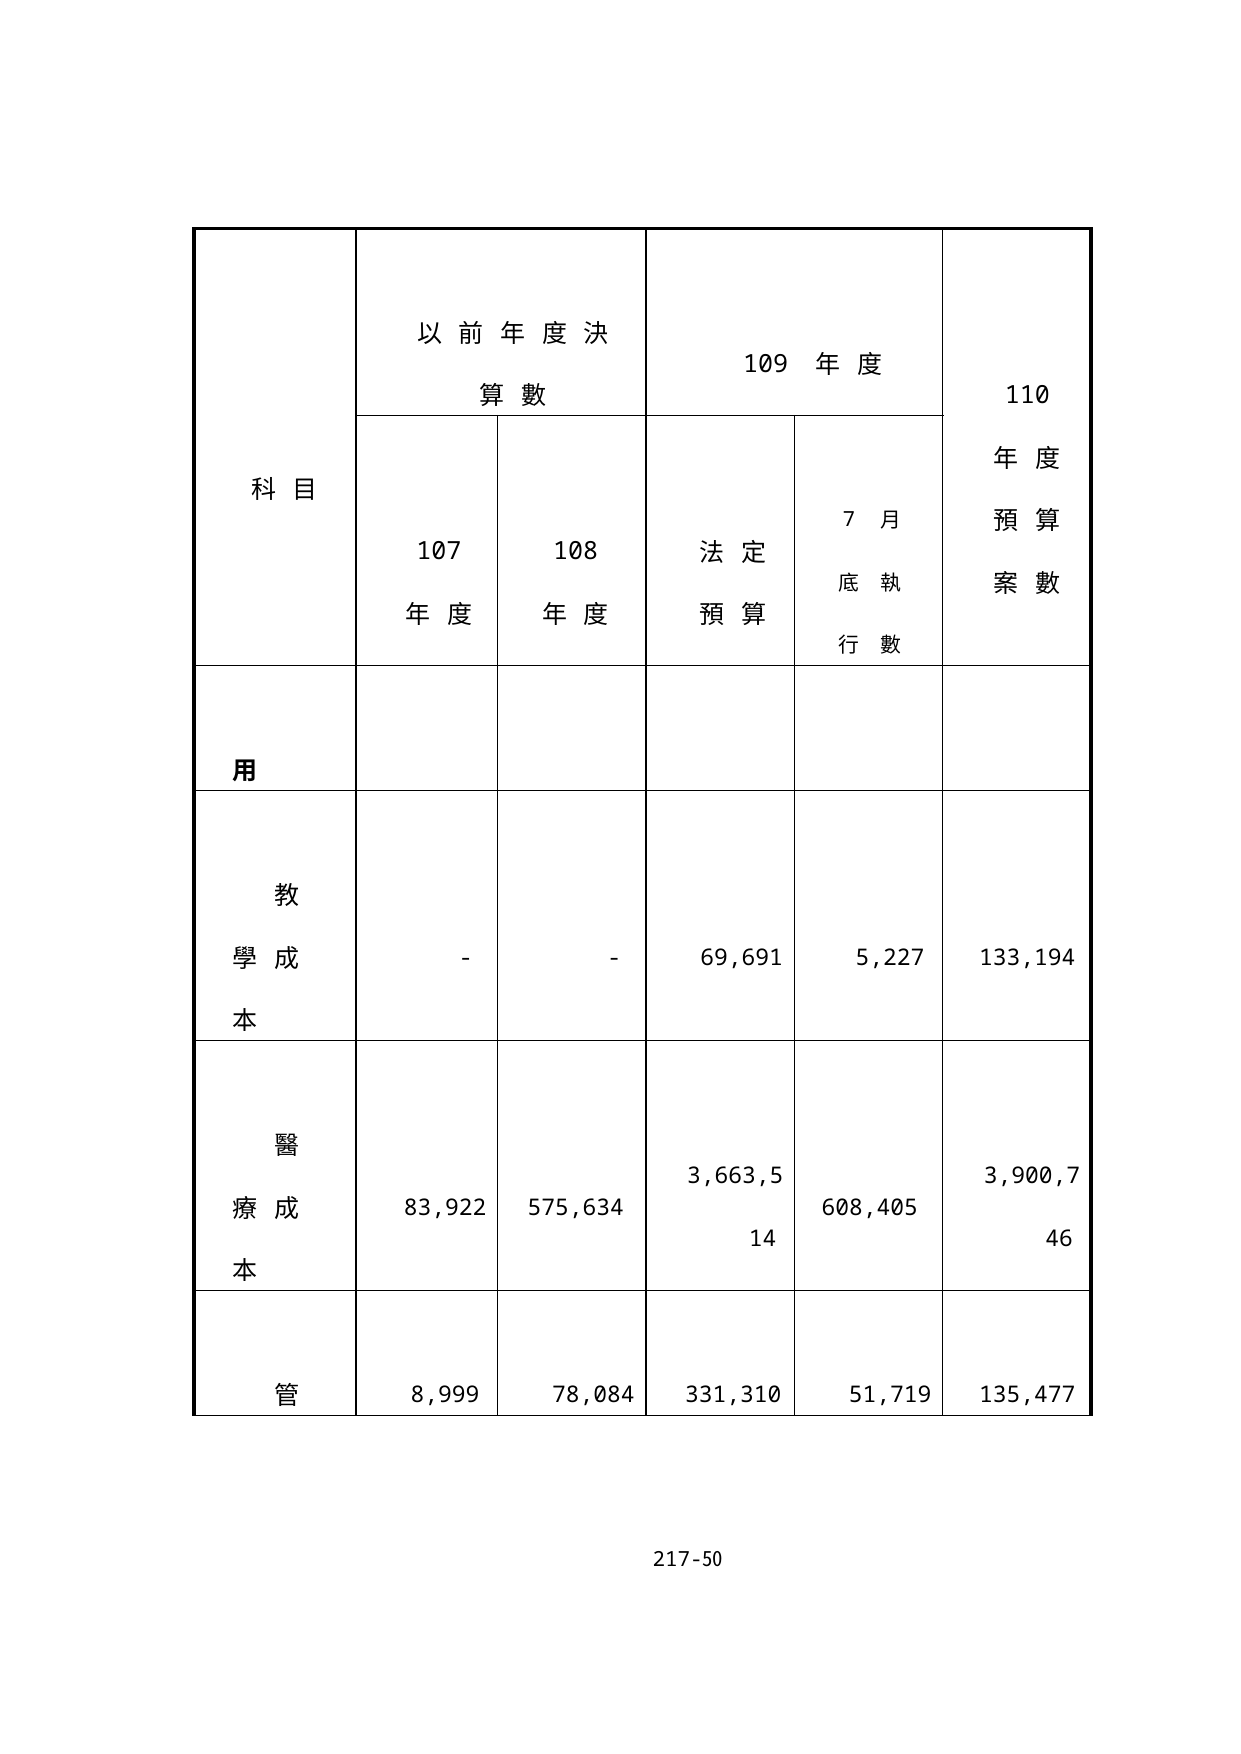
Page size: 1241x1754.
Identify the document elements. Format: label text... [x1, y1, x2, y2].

table_cell [357, 666, 497, 790]
table_cell 135,477 [943, 1291, 1089, 1415]
table_header 109年度 [647, 230, 942, 415]
table_cell 83,922 [357, 1041, 497, 1290]
table_cell 法定預算 [647, 416, 794, 665]
table_header 科目 [196, 230, 355, 665]
table_cell 51,719 [795, 1291, 942, 1415]
table_cell 用 [196, 666, 355, 790]
table_cell 108年度 [498, 416, 645, 665]
table_cell 133,194 [943, 791, 1089, 1040]
table_cell [943, 666, 1089, 790]
table_cell 3,663,514 [647, 1041, 794, 1290]
table_cell 69,691 [647, 791, 794, 1040]
table_cell 8,999 [357, 1291, 497, 1415]
table_cell 608,405 [795, 1041, 942, 1290]
table_cell 醫療成本 [196, 1041, 355, 1290]
table_cell 78,084 [498, 1291, 645, 1415]
table_cell 575,634 [498, 1041, 645, 1290]
table_cell 教學成本 [196, 791, 355, 1040]
table_cell [498, 666, 645, 790]
table_cell 3,900,746 [943, 1041, 1089, 1290]
table_header 110年度 預算案數 [943, 230, 1089, 665]
table_cell 107年度 [357, 416, 497, 665]
table_cell 331,310 [647, 1291, 794, 1415]
table_header 以前年度決算數 [357, 230, 645, 415]
table_cell [795, 666, 942, 790]
table_cell 管 [196, 1291, 355, 1415]
table_cell 5,227 [795, 791, 942, 1040]
table_cell - [357, 791, 497, 1040]
table_cell [647, 666, 794, 790]
table_cell - [498, 791, 645, 1040]
table_cell 7月底執行數 [795, 416, 942, 665]
